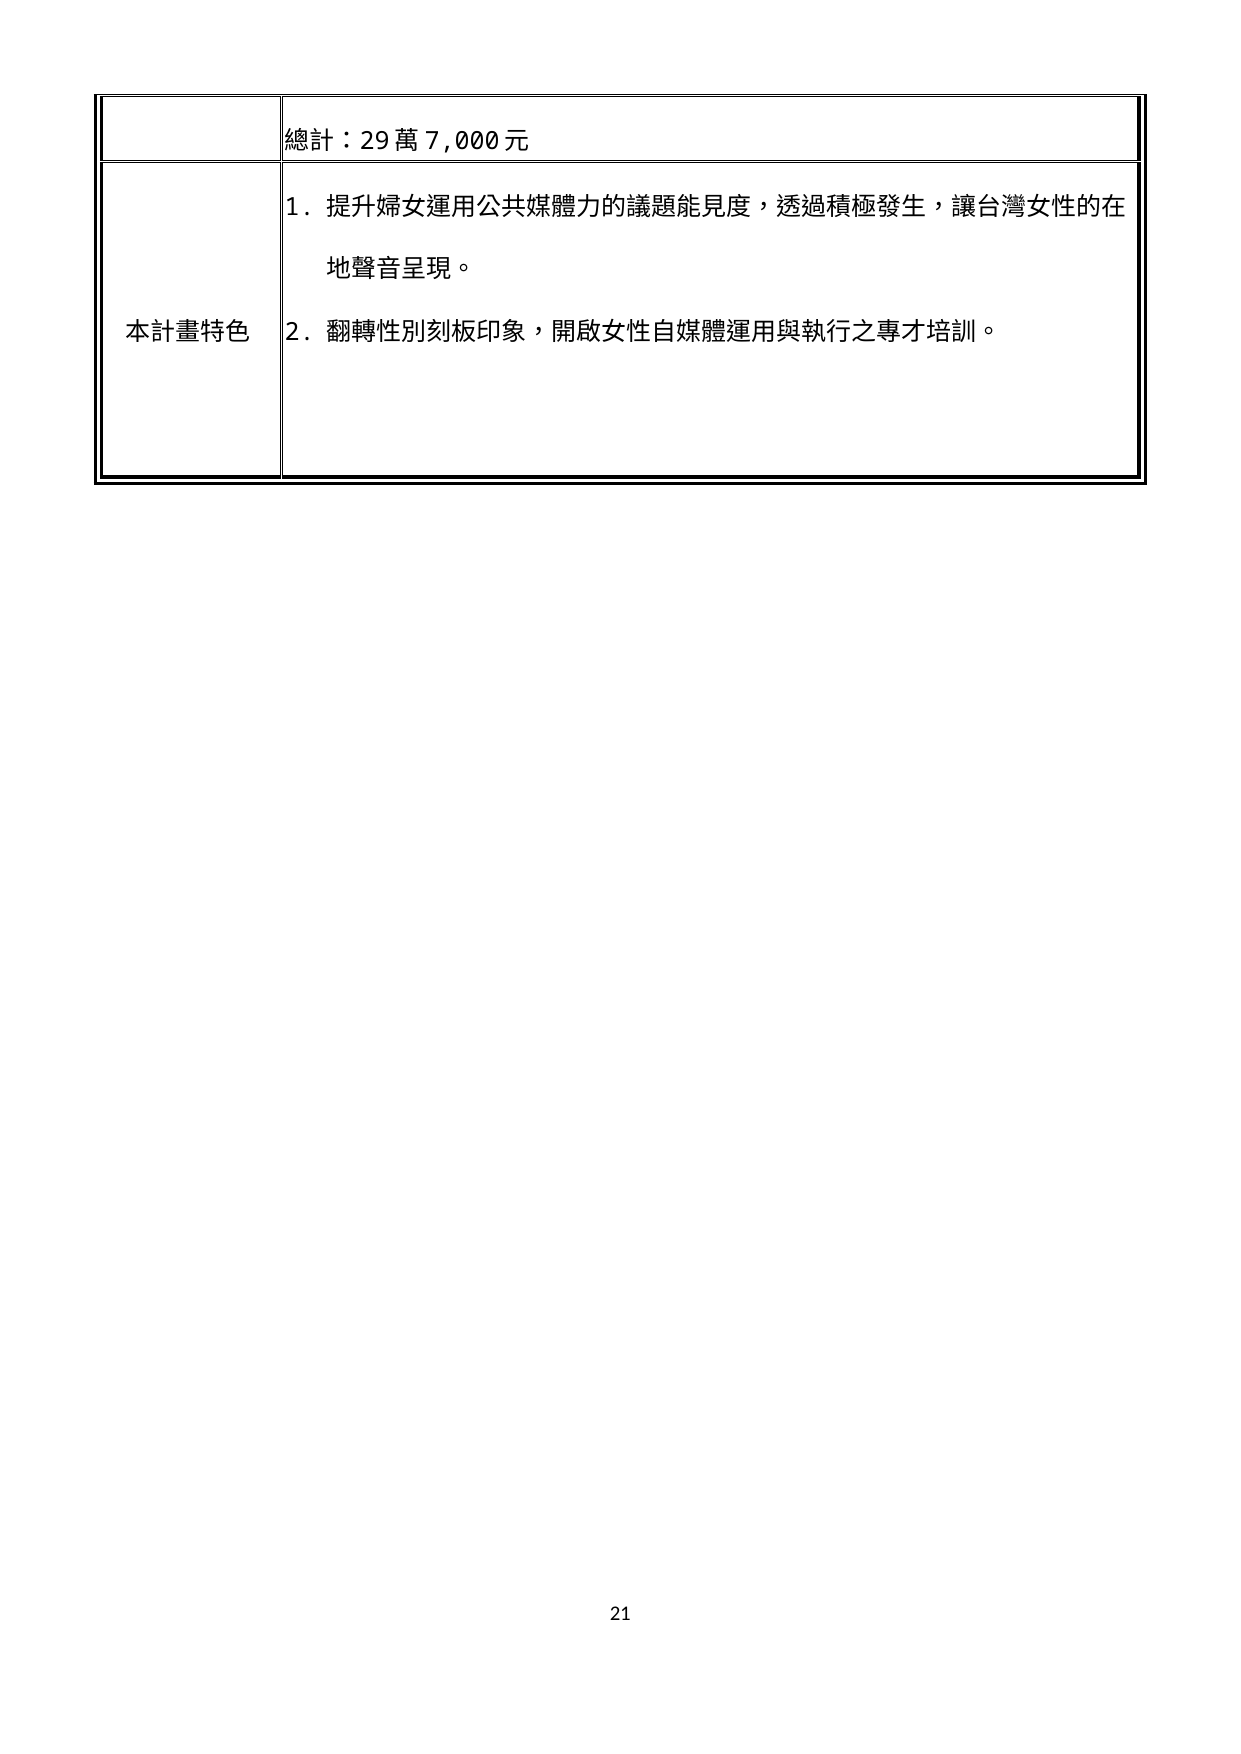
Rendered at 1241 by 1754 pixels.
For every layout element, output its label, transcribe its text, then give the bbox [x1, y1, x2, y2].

table_cell 提升婦女運用公共媒體力的議題能見度，透過積極發生，讓台灣女性的在地聲音呈現。 翻轉性別刻板印象，開啟女性自媒體運用與執行之專才培訓。 [283, 163, 1137, 475]
table_cell 本計畫特色 [103, 163, 280, 475]
table_cell 講師費(外聘)：2000元X30小時=60,000元(1.室內課2期*4堂課*3小時=24小時。2.實作課程：3小時*2期=6小時) 助教：1,000元X2人X30小時=60,000元 印刷費：5,000元X1式=5,000元 場佈費：10,000元X1式=10,000元 通信設備費：11,000元X1式=11,000元 誤餐費：100元X40人=4,000元 拍攝器材租借與拍攝：8,000元X6天=48,000元 後製：30,000元X1式=30,000元 音效版權費：20,000元X1式=20,000元 記者發表會：45,000元X1式=45,000元(含場佈、大圖輸出、餐點、燈光、音響等) 雜支：10,000元 總計：29萬7,000元 [283, 97, 1137, 160]
table_cell [103, 97, 280, 160]
